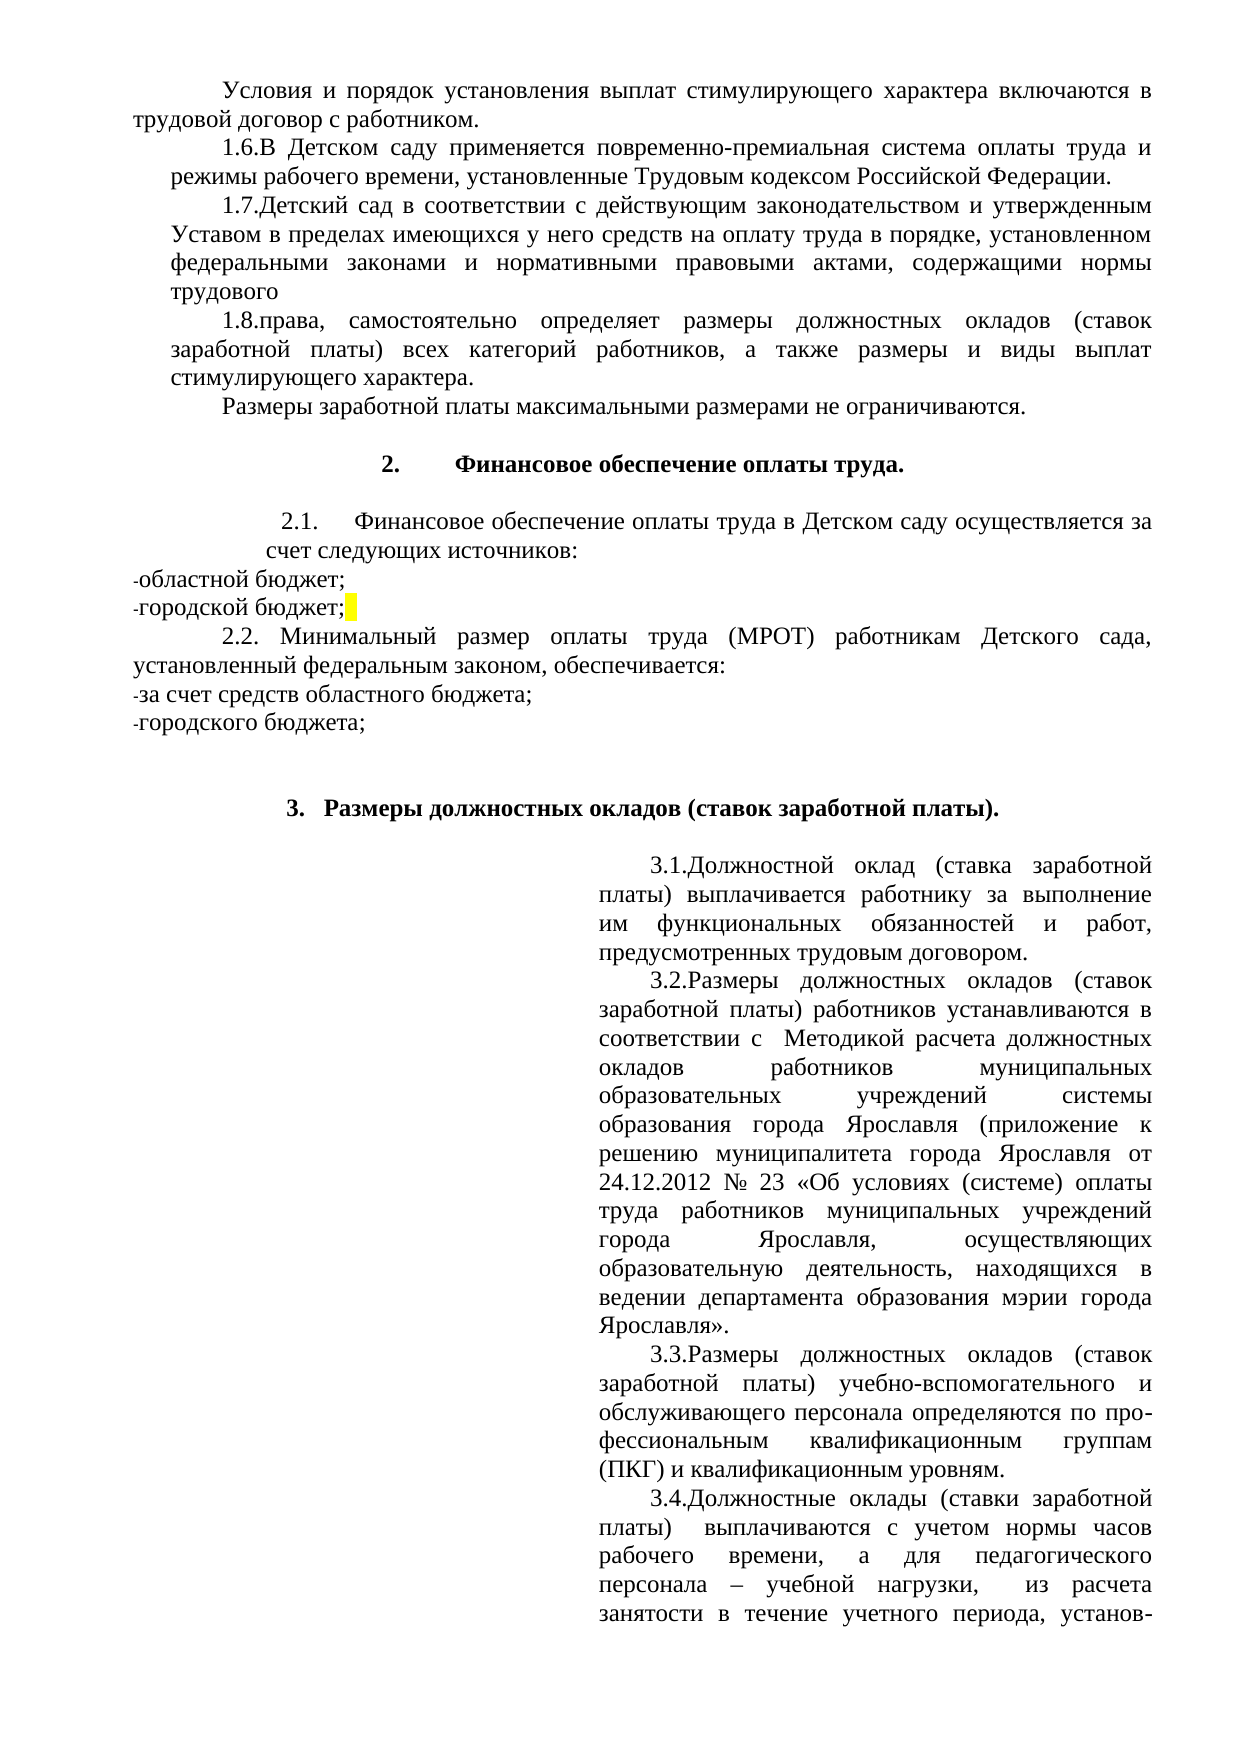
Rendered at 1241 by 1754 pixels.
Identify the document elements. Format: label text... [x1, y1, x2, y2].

list Финансовое обеспечение оплаты труда. [133, 449, 1152, 477]
list В Детском саду применяется повременно-премиальная система оплаты труда и режимы рабочего времени, установленные Трудовым кодексом Российской Федерации. [133, 132, 1152, 190]
text 2.2. Минимальный размер оплаты труда (МРОТ) работникам Детского сада, установленный фе­деральным законом, обеспечивается: [133, 621, 1152, 679]
list городского бюджета; [133, 707, 1152, 736]
list Финансовое обеспечение оплаты труда в Детском саду осуществляется за счет следующих источников: [192, 506, 1152, 564]
text Условия и порядок установления выплат стимулирующего характера включаются в трудовой договор с работником. [133, 75, 1152, 132]
list за счет средств областного бюджета; [133, 679, 1152, 707]
list права, самостоятельно определяет размеры должностных окладов (ставок заработной платы) всех категорий работников, а также размеры и виды выплат стимулирующего характера. [133, 305, 1152, 391]
list Раз­меры должностных окладов (ставок заработной платы) работников устанавливаются в соответствии с Методикой расчета должностных окладов работников муниципальных образовательных учреждений системы образования города Ярославля (приложение к решению муниципалитета города Ярославля от 24.12.2012 № 23 «Об условиях (системе) оплаты труда работников муниципальных учреждений города Ярославля, осуществляющих образовательную деятельность, находящихся в ведении департамента образования мэрии города Ярославля». [561, 966, 1152, 1339]
text Размеры заработной платы максимальными размерами не ограничиваются. [133, 391, 1152, 420]
list городской бюджет; [133, 592, 1152, 621]
list Должностные оклады (ставки заработной платы) выплачиваются с учетом нормы часов рабочего времени, а для педагогического персонала – учебной нагрузки, из расчета занятости в течение учетного периода, установ­ [561, 1483, 1152, 1627]
list областной бюджет; [133, 564, 1152, 592]
list Размеры должностных окладов (ставок заработной платы). [133, 793, 1152, 822]
list Размеры должностных окладов (ставок заработной платы) учебно-вспомогательного и обслуживающего персонала определяются по про­фессиональным квалификационным группам (ПКГ) и квалификационным уровням. [561, 1339, 1152, 1483]
list Должностной оклад (ставка заработной платы) выплачивается работнику за выполнение им функциональных обязанностей и работ, предусмотренных трудовым договором. [561, 851, 1152, 966]
list Детский сад в соответствии с действующим законодательством и утвержденным Уставом в пределах имеющихся у него средств на оплату труда в порядке, установленном федеральными законами и нормативными правовыми актами, содержащими нормы трудового [133, 190, 1152, 305]
